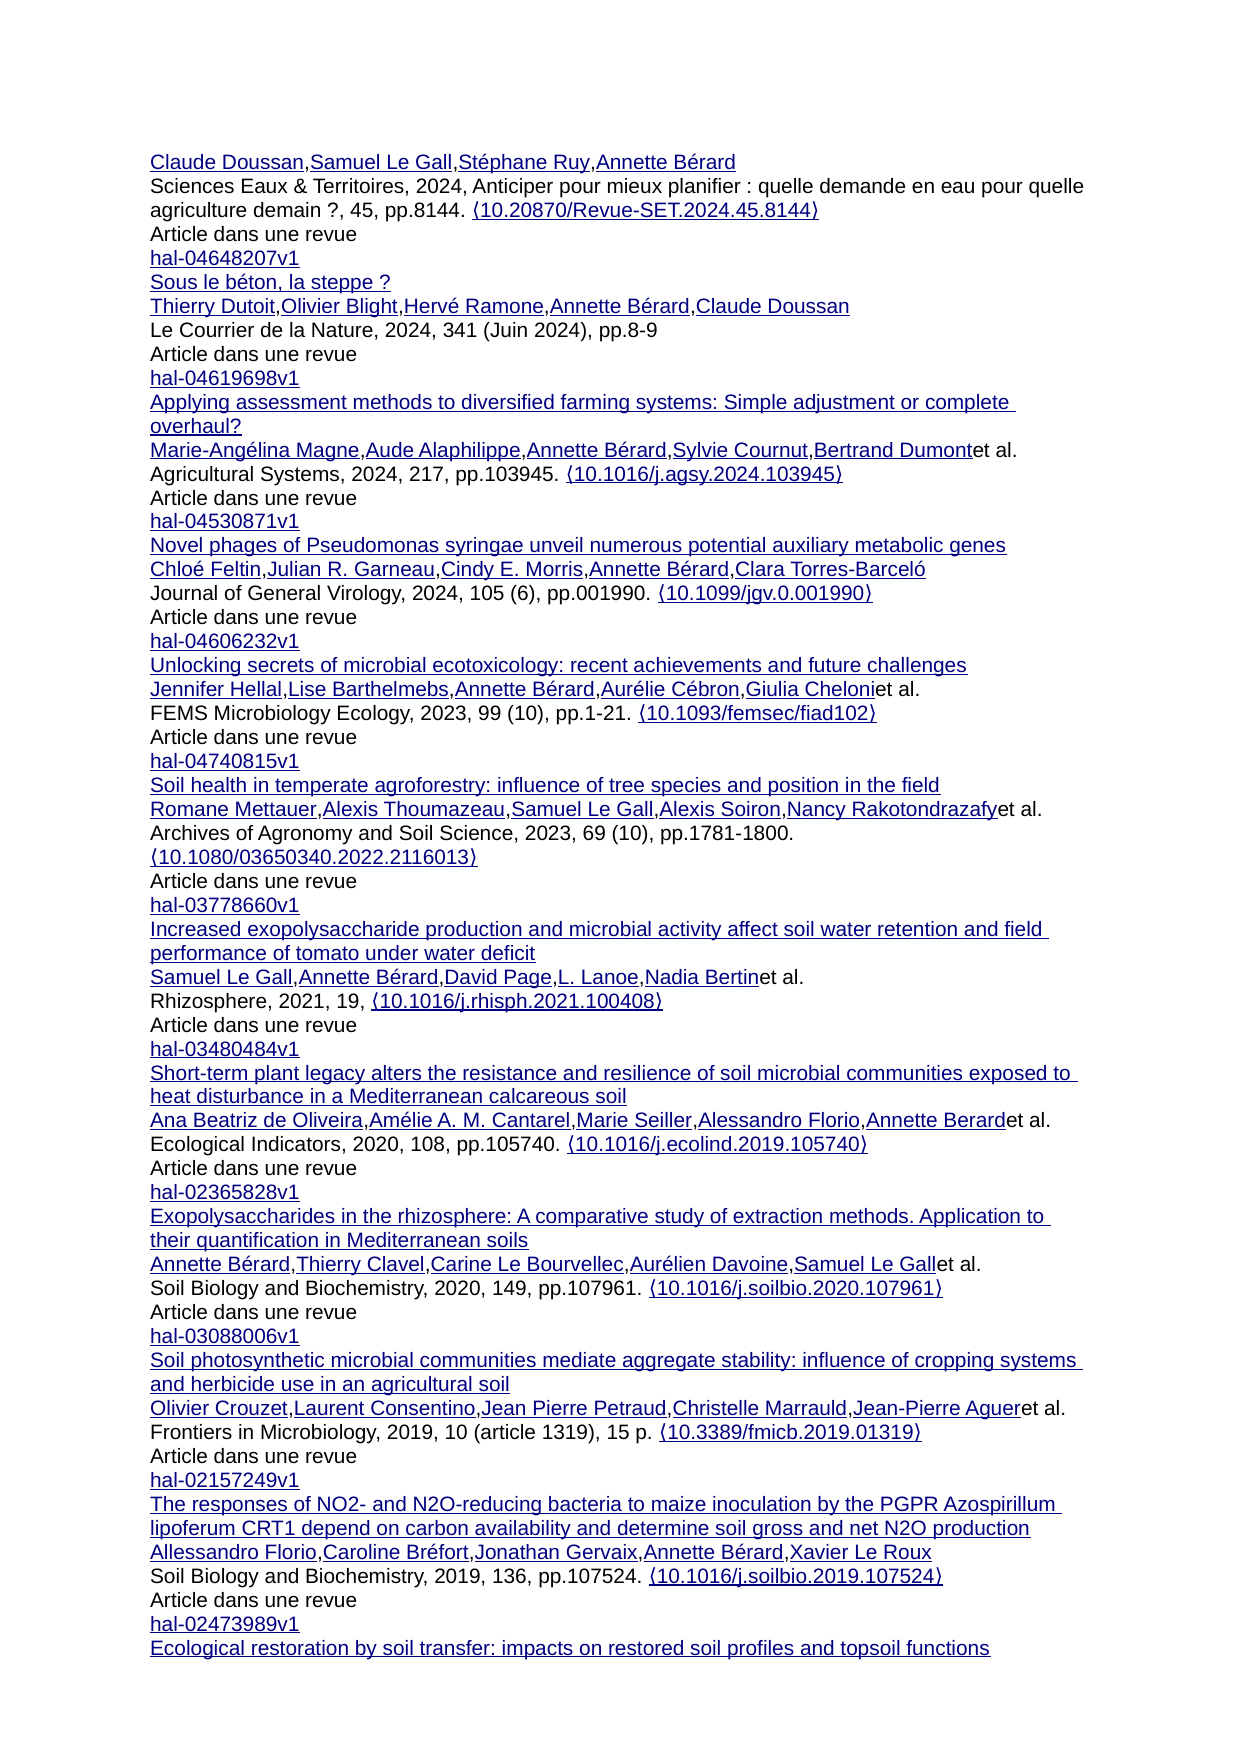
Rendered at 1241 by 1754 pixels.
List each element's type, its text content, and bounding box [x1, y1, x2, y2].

table_cell The responses of NO2- and N2O-reducing bacteria to maize inoculation by the PGPR Azospirillum lipoferum CRT1 depend on carbon availability and determine soil gross and net N2O production Allessandro Florio,Caroline Bréfort,Jonathan Gervaix,Annette Bérard,Xavier Le Roux Soil Biology and Biochemistry, 2019, 136, pp.107524. ⟨10.1016/j.soilbio.2019.107524⟩ Article dans une revue hal-02473989v1 [150, 1492, 1090, 1635]
table_cell Exopolysaccharides in the rhizosphere: A comparative study of extraction methods. Application to their quantification in Mediterranean soils Annette Bérard,Thierry Clavel,Carine Le Bourvellec,Aurélien Davoine,Samuel Le Gallet al. Soil Biology and Biochemistry, 2020, 149, pp.107961. ⟨10.1016/j.soilbio.2020.107961⟩ Article dans une revue hal-03088006v1 [150, 1204, 1090, 1348]
table_cell Applying assessment methods to diversified farming systems: Simple adjustment or complete overhaul? Marie-Angélina Magne,Aude Alaphilippe,Annette Bérard,Sylvie Cournut,Bertrand Dumontet al. Agricultural Systems, 2024, 217, pp.103945. ⟨10.1016/j.agsy.2024.103945⟩ Article dans une revue hal-04530871v1 [150, 390, 1090, 533]
table_cell Soil health in temperate agroforestry: influence of tree species and position in the field Romane Mettauer,Alexis Thoumazeau,Samuel Le Gall,Alexis Soiron,Nancy Rakotondrazafyet al. Archives of Agronomy and Soil Science, 2023, 69 (10), pp.1781-1800. ⟨10.1080/03650340.2022.2116013⟩ Article dans une revue hal-03778660v1 [150, 773, 1090, 917]
table_cell Increased exopolysaccharide production and microbial activity affect soil water retention and field performance of tomato under water deficit Samuel Le Gall,Annette Bérard,David Page,L. Lanoe,Nadia Bertinet al. Rhizosphere, 2021, 19, ⟨10.1016/j.rhisph.2021.100408⟩ Article dans une revue hal-03480484v1 [150, 917, 1090, 1060]
table_cell Sous le béton, la steppe ? Thierry Dutoit,Olivier Blight,Hervé Ramone,Annette Bérard,Claude Doussan Le Courrier de la Nature, 2024, 341 (Juin 2024), pp.8-9 Article dans une revue hal-04619698v1 [150, 270, 1090, 389]
table_cell Soil photosynthetic microbial communities mediate aggregate stability: influence of cropping systems and herbicide use in an agricultural soil Olivier Crouzet,Laurent Consentino,Jean Pierre Petraud,Christelle Marrauld,Jean-Pierre Agueret al. Frontiers in Microbiology, 2019, 10 (article 1319), 15 p. ⟨10.3389/fmicb.2019.01319⟩ Article dans une revue hal-02157249v1 [150, 1348, 1090, 1492]
table_cell Ecological restoration by soil transfer: impacts on restored soil profiles and topsoil functions [150, 1635, 1090, 1659]
table_cell Novel phages of Pseudomonas syringae unveil numerous potential auxiliary metabolic genes Chloé Feltin,Julian R. Garneau,Cindy E. Morris,Annette Bérard,Clara Torres-Barceló Journal of General Virology, 2024, 105 (6), pp.001990. ⟨10.1099/jgv.0.001990⟩ Article dans une revue hal-04606232v1 [150, 533, 1090, 653]
table_cell Unlocking secrets of microbial ecotoxicology: recent achievements and future challenges Jennifer Hellal,Lise Barthelmebs,Annette Bérard,Aurélie Cébron,Giulia Cheloniet al. FEMS Microbiology Ecology, 2023, 99 (10), pp.1-21. ⟨10.1093/femsec/fiad102⟩ Article dans une revue hal-04740815v1 [150, 653, 1090, 773]
table_cell Short-term plant legacy alters the resistance and resilience of soil microbial communities exposed to heat disturbance in a Mediterranean calcareous soil Ana Beatriz de Oliveira,Amélie A. M. Cantarel,Marie Seiller,Alessandro Florio,Annette Berardet al. Ecological Indicators, 2020, 108, pp.105740. ⟨10.1016/j.ecolind.2019.105740⟩ Article dans une revue hal-02365828v1 [150, 1060, 1090, 1204]
table_cell Claude Doussan,Samuel Le Gall,Stéphane Ruy,Annette Bérard Sciences Eaux & Territoires, 2024, Anticiper pour mieux planifier : quelle demande en eau pour quelle agriculture demain ?, 45, pp.8144. ⟨10.20870/Revue-SET.2024.45.8144⟩ Article dans une revue hal-04648207v1 [150, 150, 1090, 270]
